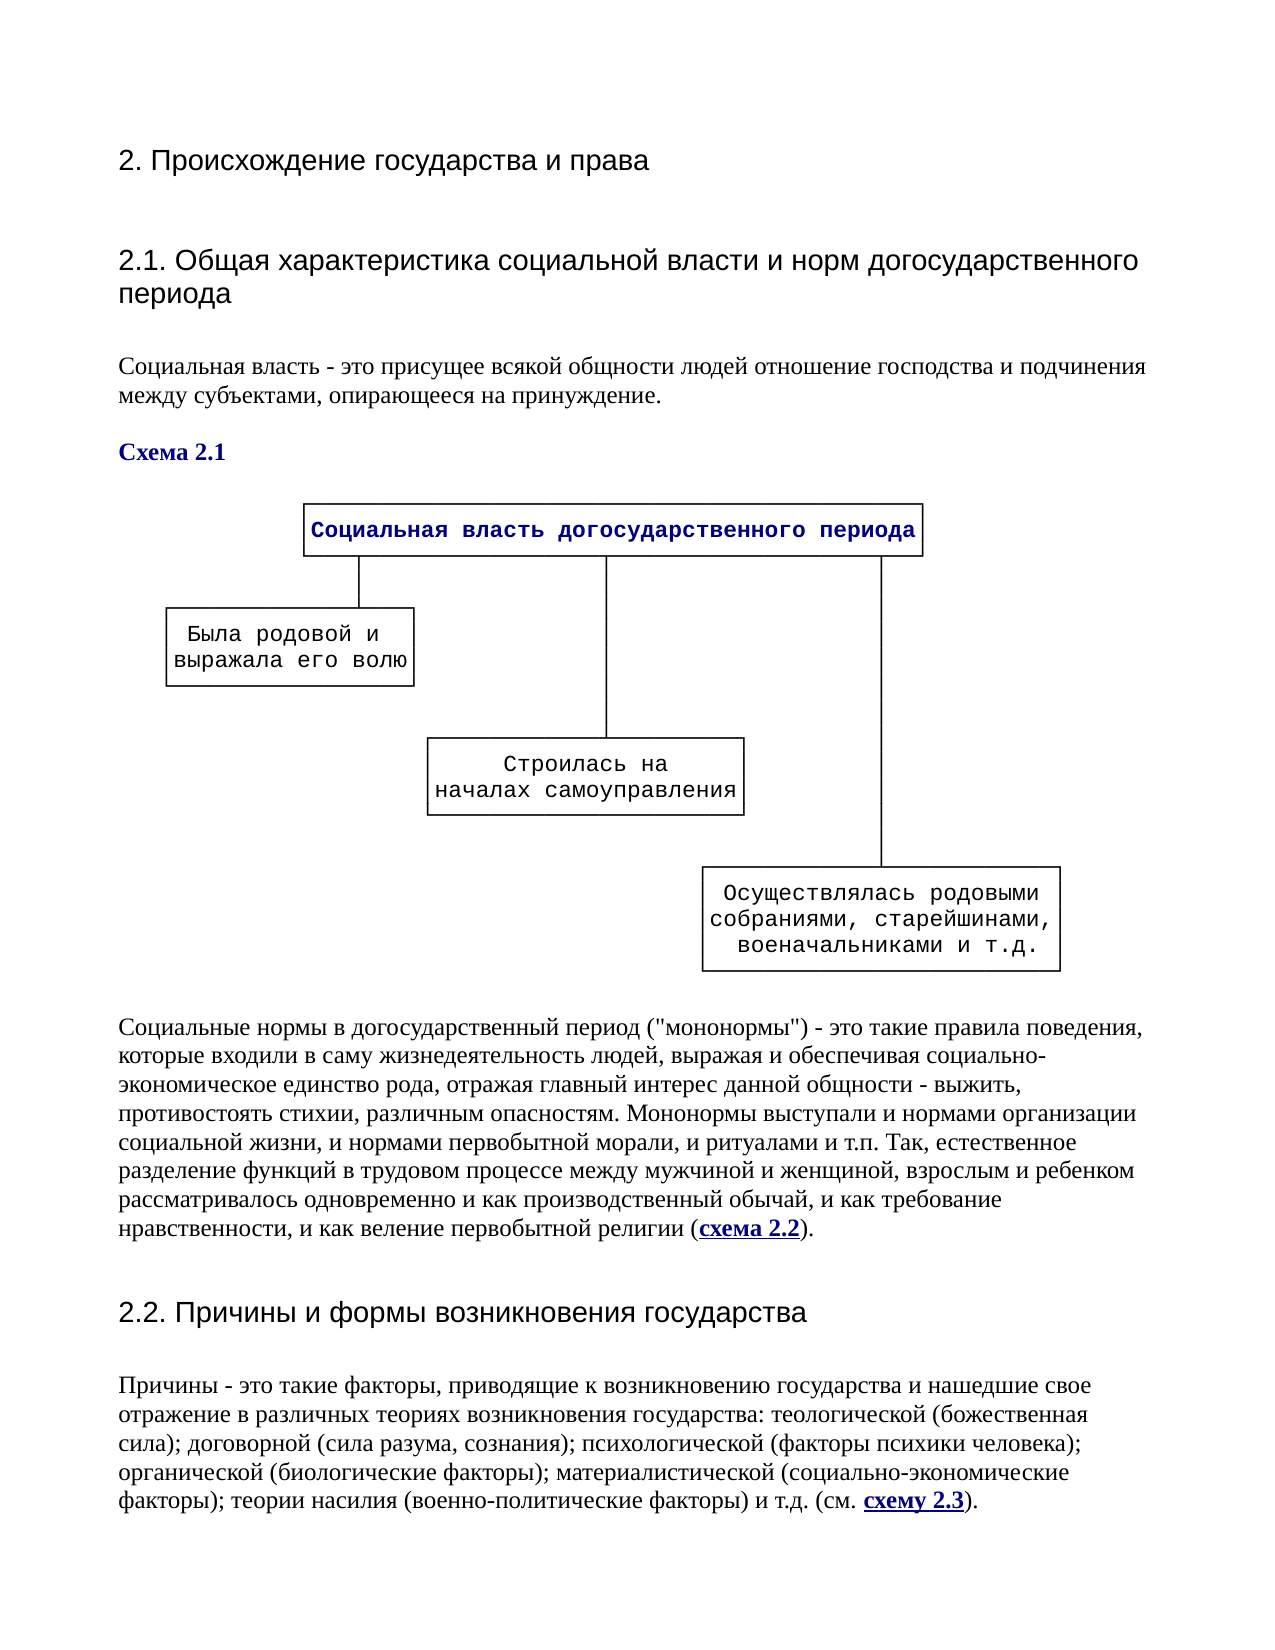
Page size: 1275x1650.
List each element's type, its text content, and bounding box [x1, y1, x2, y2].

list ┌─────────────┴───┐ │ │ [607, 596, 880, 622]
list │собраниями, старейшинами,│ [118, 908, 701, 933]
list │ военачальниками и т.д. │ [118, 933, 701, 959]
list │ │ │ [607, 570, 880, 596]
list │ Была родовой и │ │ │ [415, 622, 605, 648]
list │ Была родовой и │ │ │ [607, 622, 880, 648]
list │ Осуществлялась родовыми │ [1061, 882, 1157, 908]
list └───┬─────────────────┬───────────────────┬──┘ [360, 557, 605, 570]
list │ Осуществлялась родовыми │ [703, 882, 1059, 908]
list │выражала его волю│ │ │ [167, 648, 413, 674]
list │ │ │ [360, 570, 605, 596]
list └─────────────────┘ │ │ [882, 674, 1157, 700]
list ┌────────────┴────────────┐ [118, 856, 880, 882]
list ┌────────────────────────────────────────────┐ [118, 493, 1157, 518]
list ┌────────────┴────────────┐ [703, 868, 1059, 882]
list │ Была родовой и │ │ │ [167, 622, 413, 648]
list ┌─────────────┴───┐ │ │ [882, 596, 1157, 622]
list ┌─────────────┴───┐ │ │ [360, 596, 605, 622]
list └───┬─────────────────┬───────────────────┬──┘ [305, 544, 921, 555]
list │собраниями, старейшинами,│ [1061, 908, 1157, 933]
list │собраниями, старейшинами,│ [703, 908, 1059, 933]
list │ [882, 830, 1157, 856]
list │началах самоуправления│ │ [118, 778, 426, 804]
list ┌────────────┴─────────┐ │ [428, 739, 743, 752]
list ┌────────────┴─────────┐ │ [882, 726, 1157, 752]
list ┌─────────────┴───┐ │ │ [167, 609, 413, 622]
list └───┬─────────────────┬───────────────────┬──┘ [882, 544, 1157, 570]
list │ Осуществлялась родовыми │ [118, 882, 701, 908]
list │Социальная власть догосударственного периода│ [923, 518, 1157, 544]
list │ Строилась на │ │ [745, 752, 880, 778]
list │выражала его волю│ │ │ [607, 648, 880, 674]
list │ │ │ [118, 570, 358, 596]
list └───┬─────────────────┬───────────────────┬──┘ [607, 557, 880, 570]
list ┌────────────┴────────────┐ [882, 856, 1157, 882]
list │Социальная власть догосударственного периода│ [305, 518, 921, 544]
list │ Строилась на │ │ [118, 752, 426, 778]
list ┌────────────┴─────────┐ │ [607, 726, 880, 752]
list ┌────────────┴─────────┐ │ [118, 726, 605, 752]
list │ военачальниками и т.д. │ [703, 933, 1059, 959]
list └─────────────────────────┘ [118, 959, 1157, 985]
list │началах самоуправления│ │ [428, 778, 743, 804]
list │ │ [118, 700, 605, 726]
list └─────────────────┘ │ │ [118, 674, 605, 700]
list │ │ [882, 700, 1157, 726]
list ┌─────────────┴───┐ │ │ [118, 596, 358, 622]
subtitle 2.2. Причины и формы возникновения государства [118, 1296, 1157, 1329]
list └───┬─────────────────┬───────────────────┬──┘ [118, 544, 358, 570]
list │ Строилась на │ │ [882, 752, 1157, 778]
list Причины - это такие факторы, приводящие к возникновению государства и нашедшие свое отражение в различных теориях возникновения государства: теологической (божественная сила); договорной (сила разума, сознания); психологической (факторы психики человека); органической (биологические факторы); материалистической (социально-экономические факторы); теории насилия (военно-политические факторы) и т.д. (см. схему 2.3). [118, 1370, 1157, 1514]
list │ Была родовой и │ │ │ [882, 622, 1157, 648]
list │ Строилась на │ │ [428, 752, 743, 778]
list Социальные нормы в догосударственный период ("мононормы") - это такие правила поведения, которые входили в саму жизнедеятельность людей, выражая и обеспечивая социально-экономическое единство рода, отражая главный интерес данной общности - выжить, противостоять стихии, различным опасностям. Мононормы выступали и нормами организации социальной жизни, и нормами первобытной морали, и ритуалами и т.п. Так, естественное разделение функций в трудовом процессе между мужчиной и женщиной, взрослым и ребенком рассматривалось одновременно и как производственный обычай, и как требование нравственности, и как веление первобытной религии (схема 2.2). [118, 1012, 1157, 1242]
list └──────────────────────┘ │ [428, 804, 743, 814]
list │началах самоуправления│ │ [882, 778, 1157, 804]
list └──────────────────────┘ │ [118, 804, 880, 830]
subtitle 2.1. Общая характеристика социальной власти и норм догосударственного периода [118, 243, 1157, 310]
subtitle 2. Происхождение государства и права [118, 143, 1157, 177]
list │выражала его волю│ │ │ [415, 648, 605, 674]
list │ │ │ [882, 570, 1157, 596]
list │ Была родовой и │ │ │ [118, 622, 165, 648]
list Схема 2.1 [118, 437, 1157, 466]
list Социальная власть - это присущее всякой общности людей отношение господства и подчинения между субъектами, опирающееся на принуждение. [118, 351, 1157, 409]
list │ [118, 830, 880, 856]
list └──────────────────────┘ │ [882, 804, 1157, 830]
list │выражала его волю│ │ │ [882, 648, 1157, 674]
list │ │ [607, 700, 880, 726]
list │началах самоуправления│ │ [745, 778, 880, 804]
list └─────────────────┘ │ │ [167, 674, 413, 685]
list │Социальная власть догосударственного периода│ [118, 518, 303, 544]
list └─────────────────┘ │ │ [607, 674, 880, 700]
list │ военачальниками и т.д. │ [1061, 933, 1157, 959]
list │выражала его волю│ │ │ [118, 648, 165, 674]
